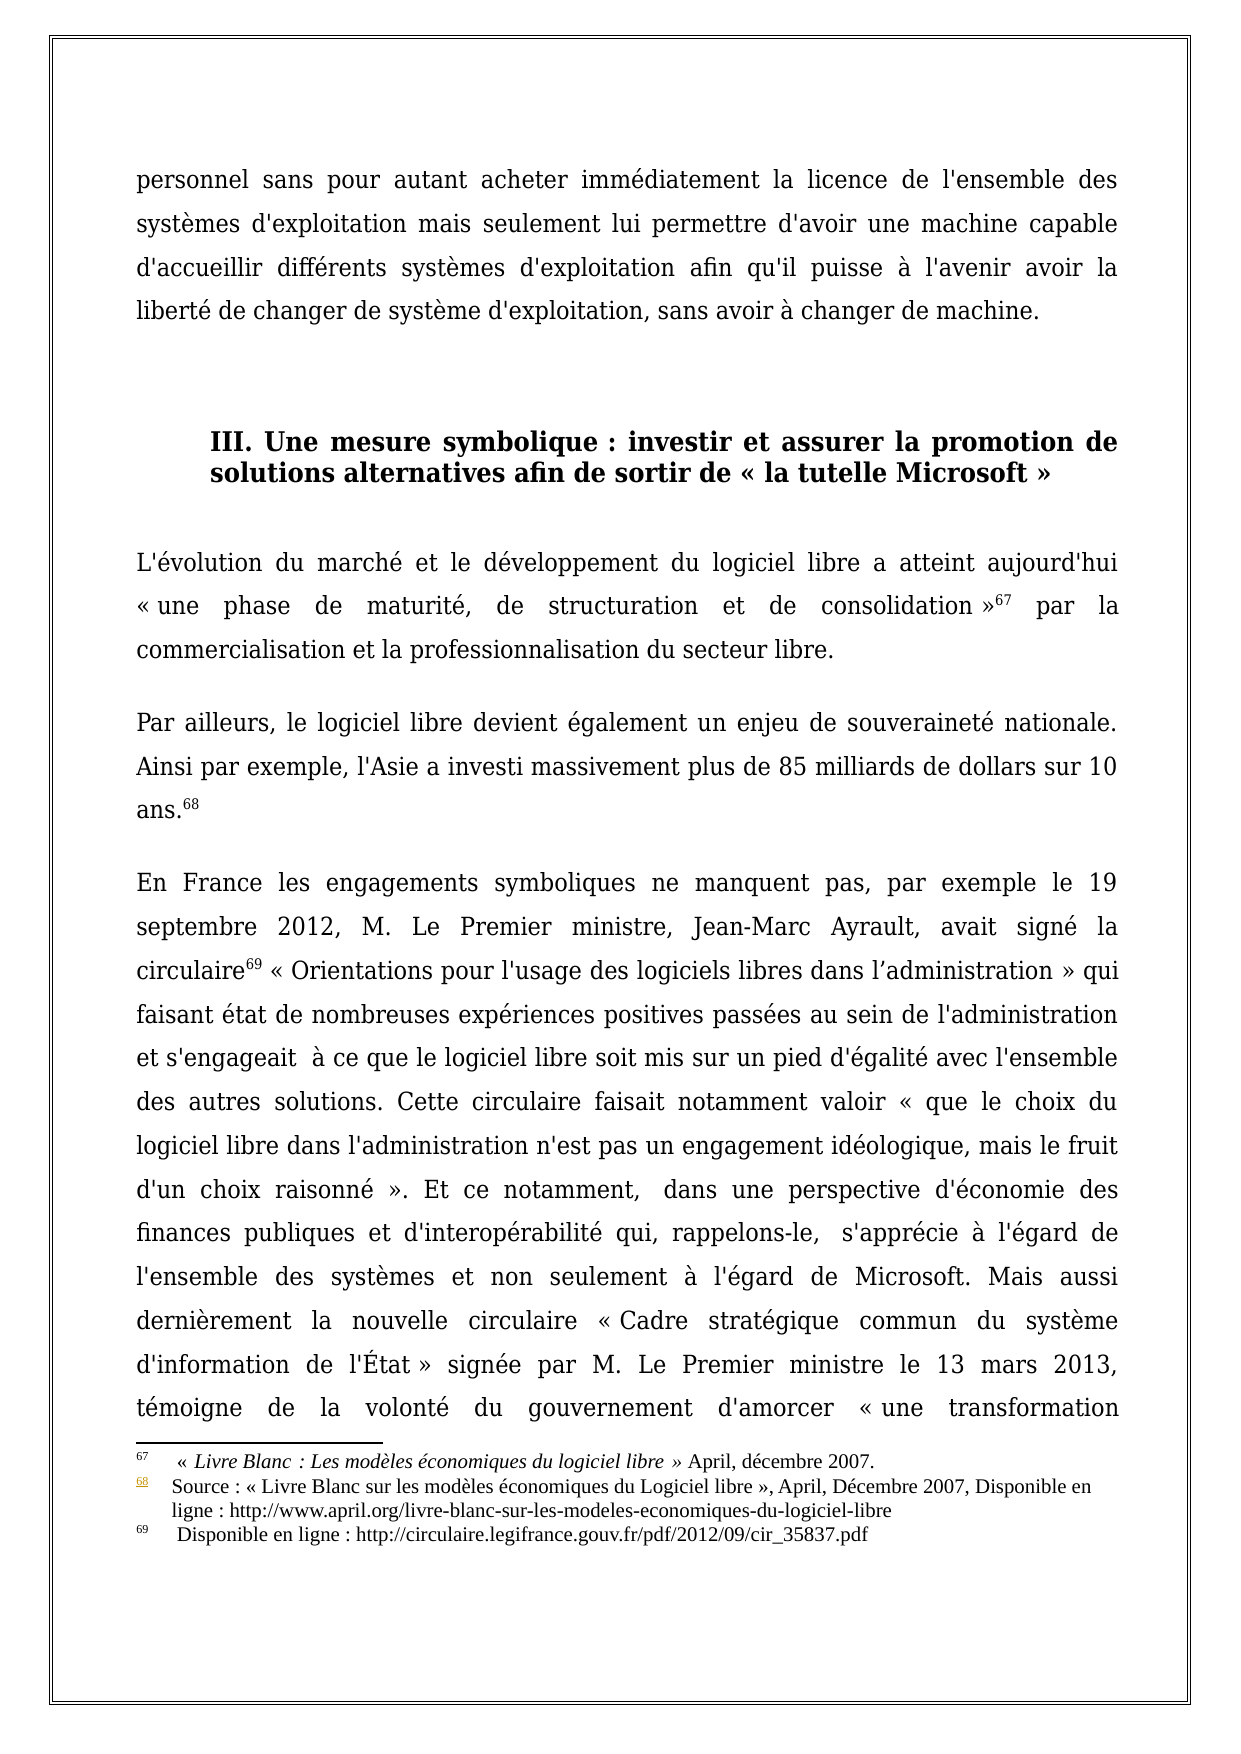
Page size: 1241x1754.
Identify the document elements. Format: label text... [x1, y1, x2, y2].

text En France les engagements symboliques ne manquent pas, par exemple le 19 septembre 2012, M. Le Premier ministre, Jean-Marc Ayrault, avait signé la circulaire « Orientations pour l'usage des logiciels libres dans l’administration » qui faisant état de nombreuses expériences positives passées au sein de l'administration et s'engageait à ce que le logiciel libre soit mis sur un pied d'égalité avec l'ensemble des autres solutions. Cette circulaire faisait notamment valoir « que le choix du logiciel libre dans l'administration n'est pas un engagement idéologique, mais le fruit d'un choix raisonné ». Et ce notamment, dans une perspective d'économie des finances publiques et d'interopérabilité qui, rappelons-le, s'apprécie à l'égard de l'ensemble des systèmes et non seulement à l'égard de Microsoft. Mais aussi dernièrement la nouvelle circulaire « Cadre stratégique commun du système d'information de l'État » signée par M. Le Premier ministre le 13 mars 2013, témoigne de la volonté du gouvernement d'amorcer « une transformation [136, 868, 1119, 1423]
text Disponible en ligne : http://circulaire.legifrance.gouv.fr/pdf/2012/09/cir_35837.pdf [136, 1522, 1119, 1546]
text « Livre Blanc : Les modèles économiques du logiciel libre » April, décembre 2007. [136, 1449, 1119, 1473]
subtitle III. Une mesure symbolique : investir et assurer la promotion de solutions alternatives afin de sortir de « la tutelle Microsoft » [210, 457, 1119, 489]
text personnel sans pour autant acheter immédiatement la licence de l'ensemble des systèmes d'exploitation mais seulement lui permettre d'avoir une machine capable d'accueillir différents systèmes d'exploitation afin qu'il puisse à l'avenir avoir la liberté de changer de système d'exploitation, sans avoir à changer de machine. [136, 165, 1119, 326]
text Par ailleurs, le logiciel libre devient également un enjeu de souveraineté nationale. Ainsi par exemple, l'Asie a investi massivement plus de 85 milliards de dollars sur 10 ans. [136, 708, 1119, 825]
text L'évolution du marché et le développement du logiciel libre a atteint aujourd'hui « une phase de maturité, de structuration et de consolidation » par la commercialisation et la professionnalisation du secteur libre. [136, 548, 1119, 664]
text Source : « Livre Blanc sur les modèles économiques du Logiciel libre », April, Décembre 2007, Disponible en ligne : http://www.april.org/livre-blanc-sur-les-modeles-economiques-du-logiciel-libre [136, 1473, 1119, 1522]
